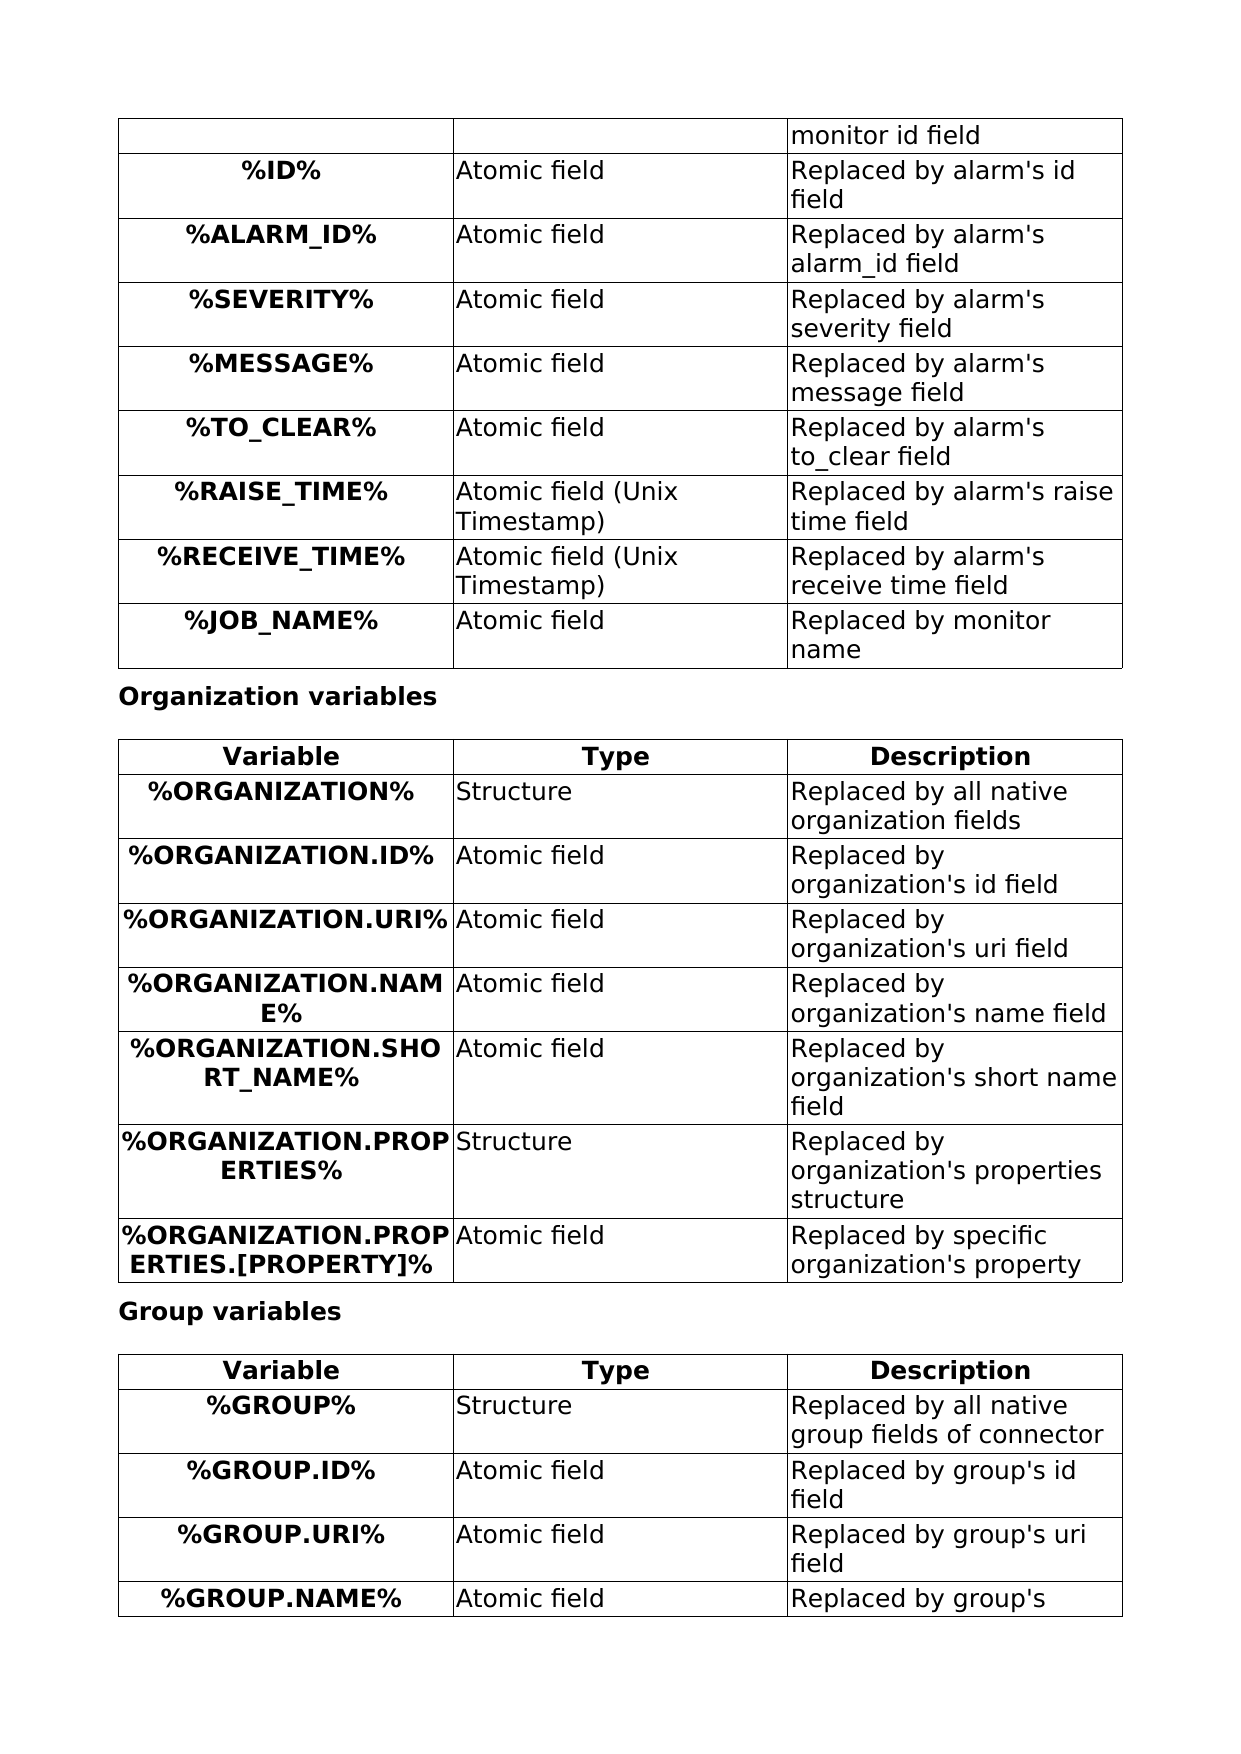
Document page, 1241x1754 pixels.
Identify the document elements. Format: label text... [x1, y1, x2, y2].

table_cell Replaced by alarm's severity field [788, 283, 1122, 346]
table_cell Atomic field [454, 839, 787, 902]
table_cell Replaced by organization's properties structure [788, 1125, 1122, 1218]
table_cell Atomic field [454, 219, 787, 282]
table_cell Replaced by alarm's to_clear field [788, 411, 1122, 474]
table_cell Replaced by alarm's id field [788, 154, 1122, 217]
table_cell Replaced by group's [788, 1582, 1122, 1616]
table_cell Structure [454, 775, 787, 838]
table_cell Atomic field [454, 1032, 787, 1124]
table_header Description [788, 1355, 1122, 1388]
text Organization variables [118, 682, 1122, 711]
table_header Description [788, 740, 1122, 774]
table_cell %TO_CLEAR% [119, 411, 453, 474]
table_cell %ORGANIZATION.ID% [119, 839, 453, 902]
table_cell Atomic field (Unix Timestamp) [454, 540, 787, 603]
table_cell %SEVERITY% [119, 283, 453, 346]
table_cell Atomic field [454, 1454, 787, 1517]
table_cell Replaced by organization's id field [788, 839, 1122, 902]
table_cell Replaced by organization's name field [788, 968, 1122, 1031]
table_cell Replaced by alarm's alarm_id field [788, 219, 1122, 282]
table_cell [119, 119, 453, 153]
table_cell %GROUP.ID% [119, 1454, 453, 1517]
table_cell %ALARM_ID% [119, 219, 453, 282]
table_header Variable [119, 1355, 453, 1388]
table_cell Atomic field [454, 347, 787, 410]
table_cell Replaced by group's uri field [788, 1518, 1122, 1581]
table_cell Atomic field [454, 604, 787, 667]
table_cell %GROUP% [119, 1390, 453, 1453]
table_cell %ORGANIZATION.NAME% [119, 968, 453, 1031]
table_cell Atomic field [454, 904, 787, 967]
table_cell Replaced by monitor name [788, 604, 1122, 667]
table_cell Atomic field [454, 1219, 787, 1282]
table_cell Structure [454, 1125, 787, 1218]
table_cell %ORGANIZATION% [119, 775, 453, 838]
table_cell Structure [454, 1390, 787, 1453]
table_header Type [454, 740, 787, 774]
table_cell Replaced by all native group fields of connector [788, 1390, 1122, 1453]
table_cell %ORGANIZATION.PROPERTIES.[PROPERTY]% [119, 1219, 453, 1282]
table_cell Replaced by group's id field [788, 1454, 1122, 1517]
table_cell Replaced by alarm's receive time field [788, 540, 1122, 603]
table_cell %JOB_NAME% [119, 604, 453, 667]
table_cell Replaced by alarm's message field [788, 347, 1122, 410]
table_cell %ORGANIZATION.URI% [119, 904, 453, 967]
table_cell Atomic field [454, 1518, 787, 1581]
table_cell Atomic field [454, 1582, 787, 1616]
table_cell Atomic field (Unix Timestamp) [454, 476, 787, 539]
table_cell Replaced by alarm's raise time field [788, 476, 1122, 539]
table_cell %GROUP.URI% [119, 1518, 453, 1581]
table_cell %GROUP.NAME% [119, 1582, 453, 1616]
table_cell %RAISE_TIME% [119, 476, 453, 539]
table_cell %ID% [119, 154, 453, 217]
table_cell monitor id field [788, 119, 1122, 153]
table_cell %MESSAGE% [119, 347, 453, 410]
table_cell %ORGANIZATION.PROPERTIES% [119, 1125, 453, 1218]
table_cell Atomic field [454, 283, 787, 346]
table_cell Replaced by organization's short name field [788, 1032, 1122, 1124]
table_header Type [454, 1355, 787, 1388]
table_cell Atomic field [454, 411, 787, 474]
table_cell [454, 119, 787, 153]
table_cell Atomic field [454, 154, 787, 217]
table_cell Replaced by specific organization's property [788, 1219, 1122, 1282]
table_header Variable [119, 740, 453, 774]
table_cell %RECEIVE_TIME% [119, 540, 453, 603]
text Group variables [118, 1297, 1122, 1326]
table_cell %ORGANIZATION.SHORT_NAME% [119, 1032, 453, 1124]
table_cell Replaced by all native organization fields [788, 775, 1122, 838]
table_cell Replaced by organization's uri field [788, 904, 1122, 967]
table_cell Atomic field [454, 968, 787, 1031]
